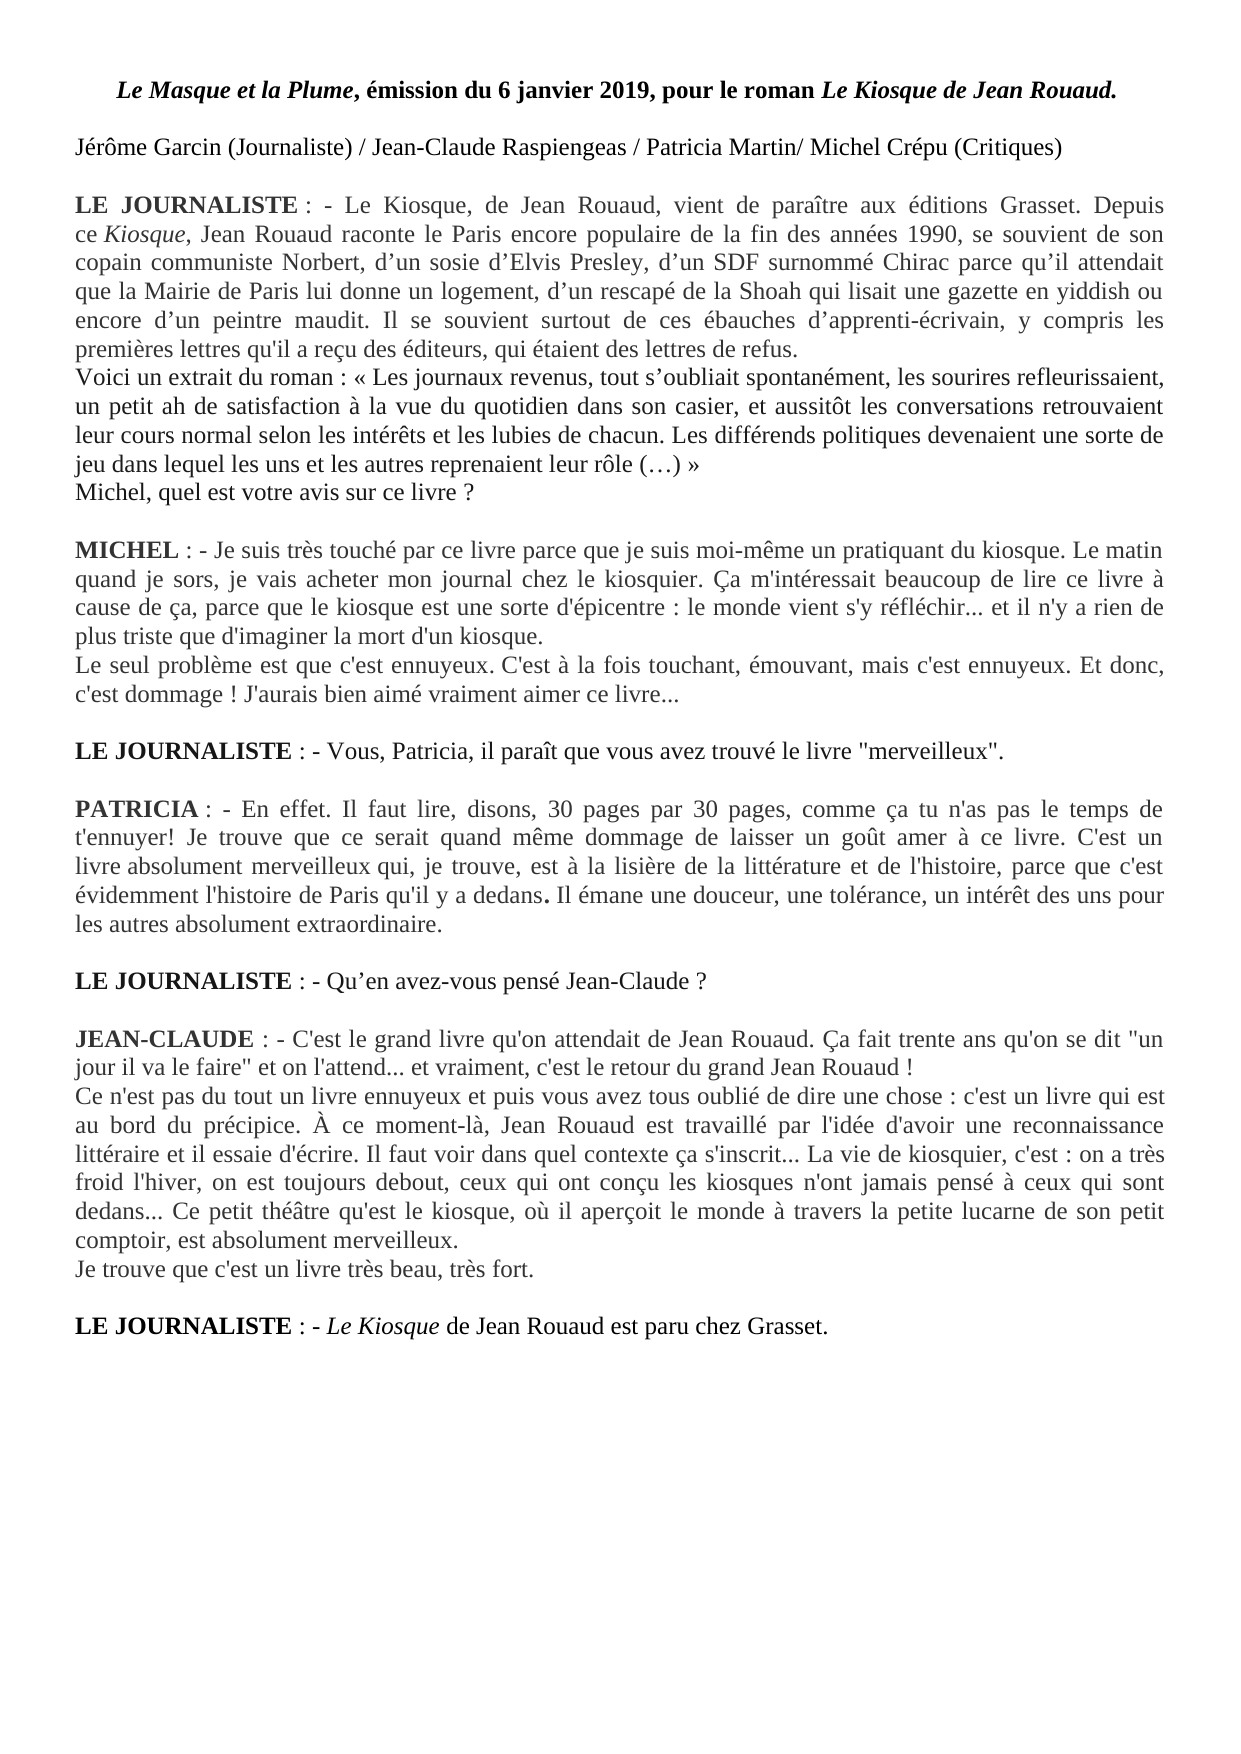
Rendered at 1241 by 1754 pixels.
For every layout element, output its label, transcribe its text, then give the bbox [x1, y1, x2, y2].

text Ce n'est pas du tout un livre ennuyeux et puis vous avez tous oublié de dire une chose : c'est un livre qui est au bord du précipice. À ce moment-là, Jean Rouaud est travaillé par l'idée d'avoir une reconnaissance littéraire et il essaie d'écrire. Il faut voir dans quel contexte ça s'inscrit... La vie de kiosquier, c'est : on a très froid l'hiver, on est toujours debout, ceux qui ont conçu les kiosques n'ont jamais pensé à ceux qui sont dedans... Ce petit théâtre qu'est le kiosque, où il aperçoit le monde à travers la petite lucarne de son petit comptoir, est absolument merveilleux. [75, 1081, 1165, 1254]
text Michel, quel est votre avis sur ce livre ? [75, 477, 1165, 506]
text MICHEL : - Je suis très touché par ce livre parce que je suis moi-même un pratiquant du kiosque. Le matin quand je sors, je vais acheter mon journal chez le kiosquier. Ça m'intéressait beaucoup de lire ce livre à cause de ça, parce que le kiosque est une sorte d'épicentre : le monde vient s'y réfléchir... et il n'y a rien de plus triste que d'imaginer la mort d'un kiosque. [75, 535, 1165, 650]
text PATRICIA : - En effet. Il faut lire, disons, 30 pages par 30 pages, comme ça tu n'as pas le temps de t'ennuyer! Je trouve que ce serait quand même dommage de laisser un goût amer à ce livre. C'est un livre absolument merveilleux qui, je trouve, est à la lisière de la littérature et de l'histoire, parce que c'est évidemment l'histoire de Paris qu'il y a dedans. Il émane une douceur, une tolérance, un intérêt des uns pour les autres absolument extraordinaire. [75, 794, 1165, 937]
text LE JOURNALISTE : - Vous, Patricia, il paraît que vous avez trouvé le livre "merveilleux". [75, 736, 1165, 765]
text LE JOURNALISTE : - Le Kiosque, de Jean Rouaud, vient de paraître aux éditions Grasset. Depuis ce Kiosque, Jean Rouaud raconte le Paris encore populaire de la fin des années 1990, se souvient de son copain communiste Norbert, d’un sosie d’Elvis Presley, d’un SDF surnommé Chirac parce qu’il attendait que la Mairie de Paris lui donne un logement, d’un rescapé de la Shoah qui lisait une gazette en yiddish ou encore d’un peintre maudit. Il se souvient surtout de ces ébauches d’apprenti-écrivain, y compris les premières lettres qu'il a reçu des éditeurs, qui étaient des lettres de refus. [75, 190, 1165, 362]
text LE JOURNALISTE : - Qu’en avez-vous pensé Jean-Claude ? [75, 966, 1165, 995]
text JEAN-CLAUDE : - C'est le grand livre qu'on attendait de Jean Rouaud. Ça fait trente ans qu'on se dit "un jour il va le faire" et on l'attend... et vraiment, c'est le retour du grand Jean Rouaud ! [75, 1024, 1165, 1081]
text LE JOURNALISTE : - Le Kiosque de Jean Rouaud est paru chez Grasset. [75, 1311, 1165, 1340]
text Voici un extrait du roman : « Les journaux revenus, tout s’oubliait spontanément, les sourires refleurissaient, un petit ah de satisfaction à la vue du quotidien dans son casier, et aussitôt les conversations retrouvaient leur cours normal selon les intérêts et les lubies de chacun. Les différends politiques devenaient une sorte de jeu dans lequel les uns et les autres reprenaient leur rôle (…) » [75, 362, 1165, 477]
text Le seul problème est que c'est ennuyeux. C'est à la fois touchant, émouvant, mais c'est ennuyeux. Et donc, c'est dommage ! J'aurais bien aimé vraiment aimer ce livre... [75, 650, 1165, 707]
text Le Masque et la Plume, émission du 6 janvier 2019, pour le roman Le Kiosque de Jean Rouaud. [75, 75, 1165, 104]
text Jérôme Garcin (Journaliste) / Jean-Claude Raspiengeas / Patricia Martin/ Michel Crépu (Critiques) [75, 132, 1165, 161]
text Je trouve que c'est un livre très beau, très fort. [75, 1254, 1165, 1282]
